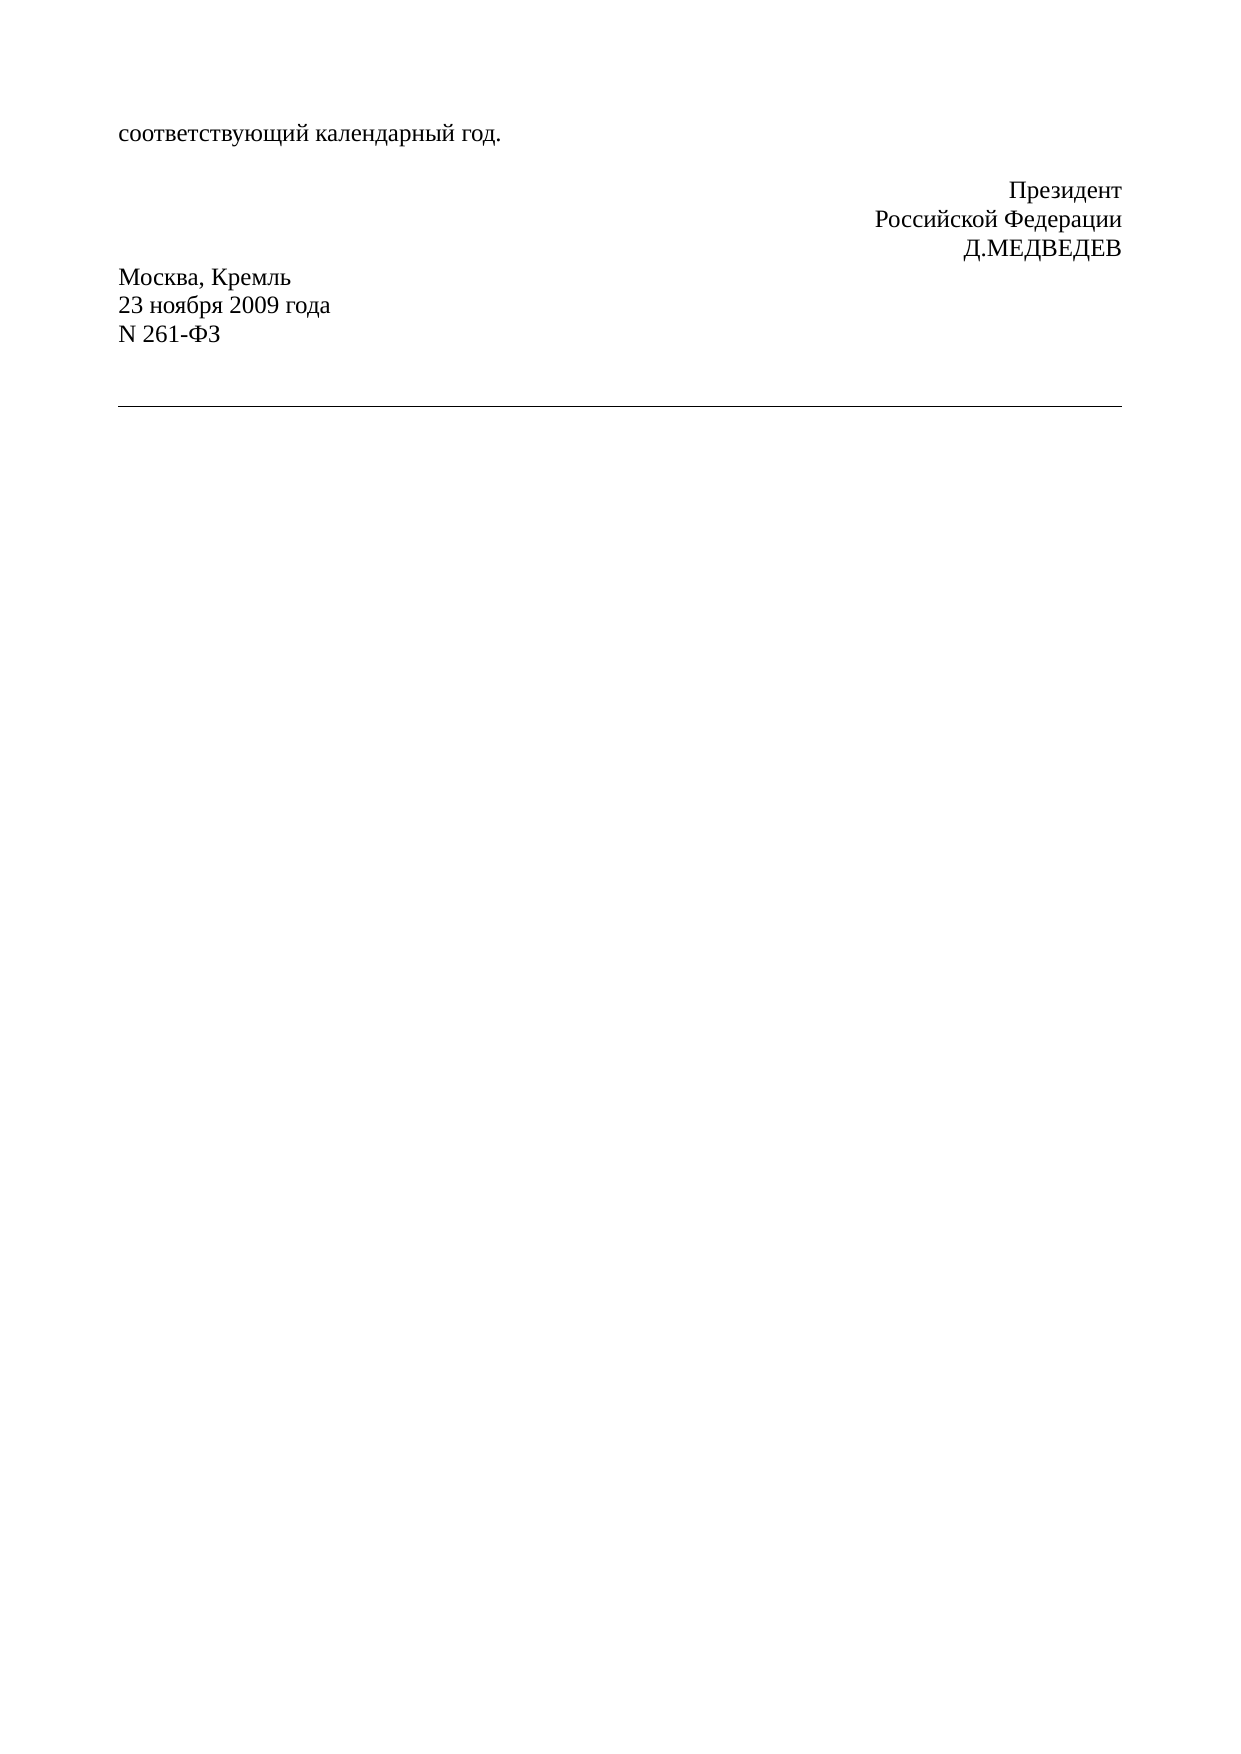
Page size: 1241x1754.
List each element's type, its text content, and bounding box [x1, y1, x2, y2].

text Москва, Кремль [118, 262, 1122, 291]
text соответствующий календарный год. [118, 118, 1122, 147]
text N 261-ФЗ [118, 319, 1122, 348]
text 23 ноября 2009 года [118, 291, 1122, 319]
text Президент [118, 176, 1122, 204]
text Российской Федерации [118, 204, 1122, 233]
text Д.МЕДВЕДЕВ [118, 233, 1122, 262]
